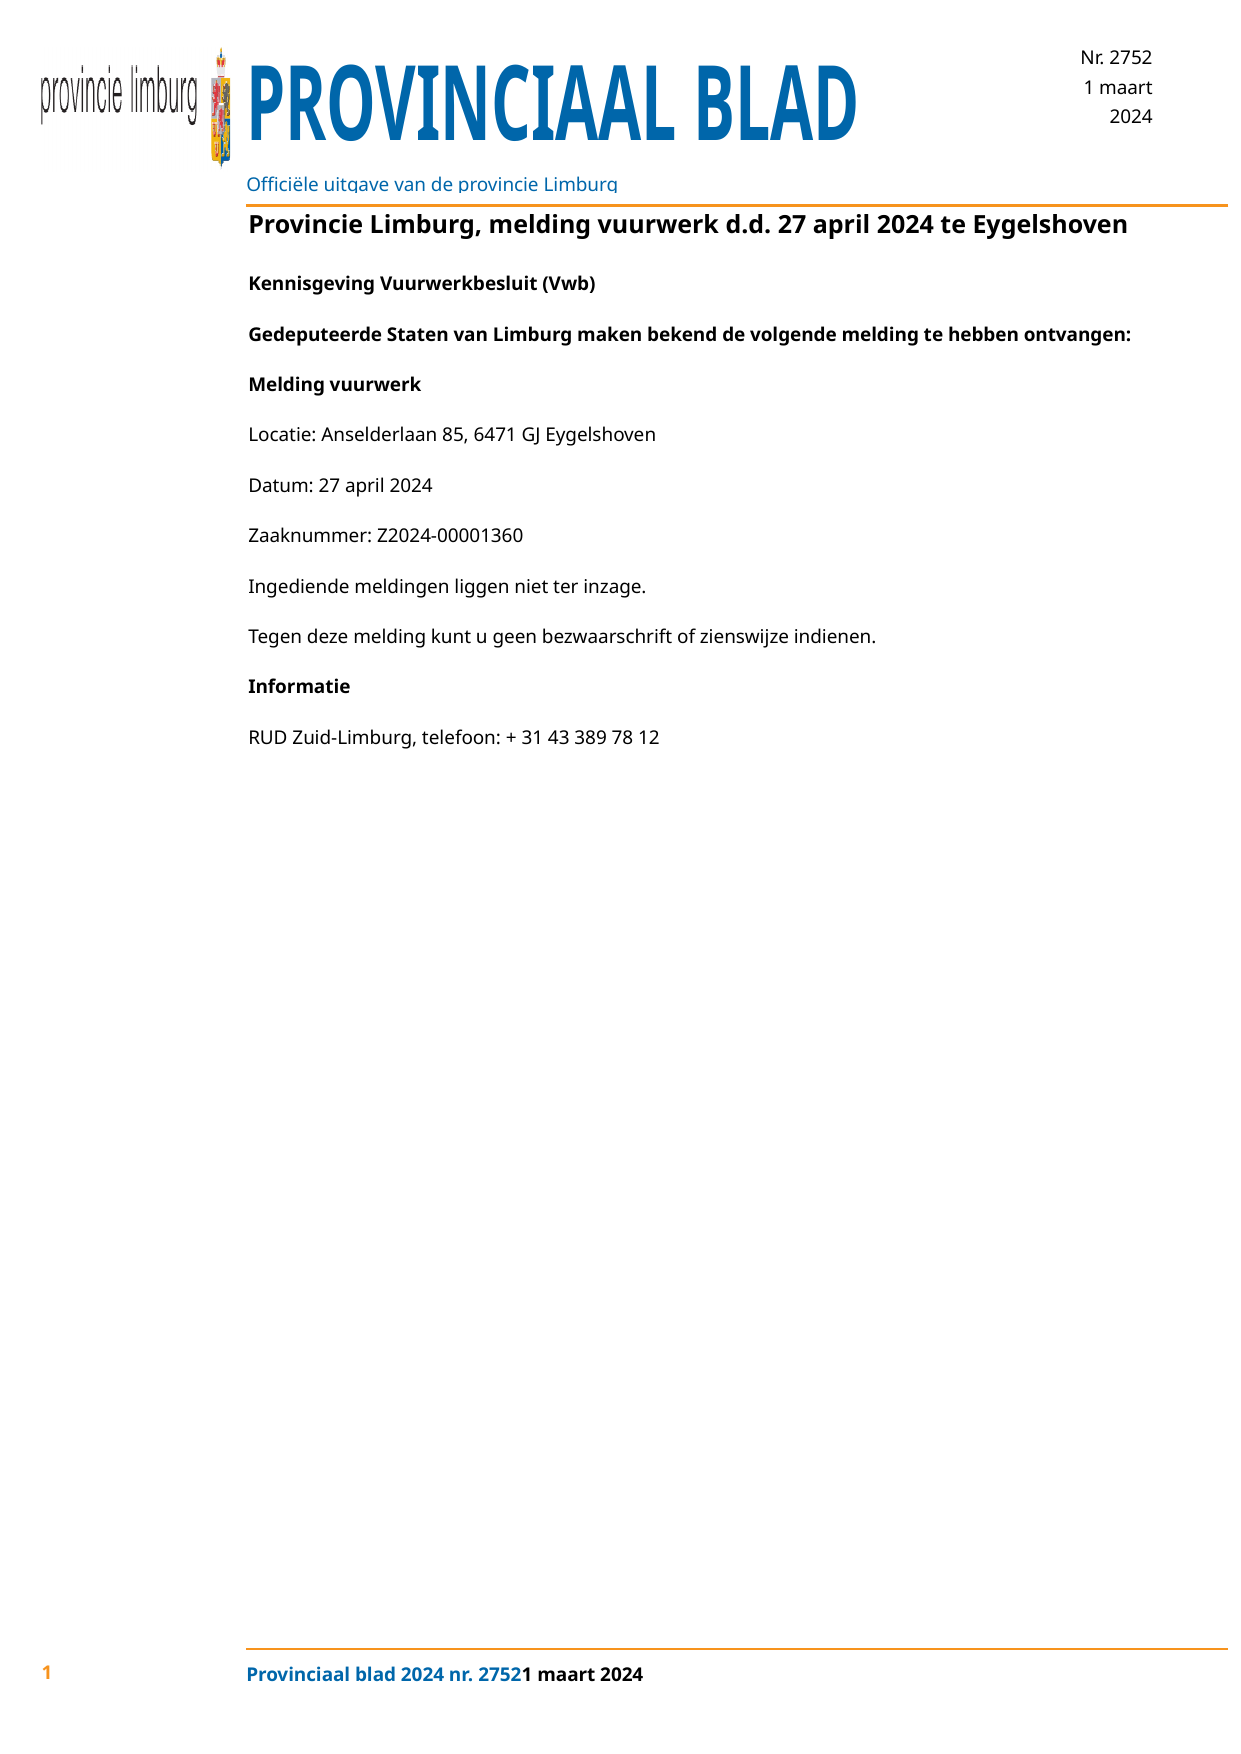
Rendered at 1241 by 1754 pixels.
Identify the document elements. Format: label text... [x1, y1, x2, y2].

text RUD Zuid-Limburg, telefoon: + 31 43 389 78 12 [248, 724, 1152, 750]
text Kennisgeving Vuurwerkbesluit (Vwb) [248, 270, 1152, 296]
text Locatie: Anselderlaan 85, 6471 GJ Eygelshoven [248, 422, 1152, 447]
text Tegen deze melding kunt u geen bezwaarschrift of zienswijze indienen. [248, 623, 1152, 649]
text Zaaknummer: Z2024-00001360 [248, 522, 1152, 548]
text Gedeputeerde Staten van Limburg maken bekend de volgende melding te hebben ontvangen: [248, 321, 1152, 346]
text Melding vuurwerk [248, 371, 1152, 397]
text Provincie Limburg, melding vuurwerk d.d. 27 april 2024 te Eygelshoven [248, 207, 1152, 241]
text Datum: 27 april 2024 [248, 472, 1152, 498]
text Ingediende meldingen liggen niet ter inzage. [248, 573, 1152, 598]
picture [41, 47, 231, 172]
text Informatie [248, 674, 1152, 699]
